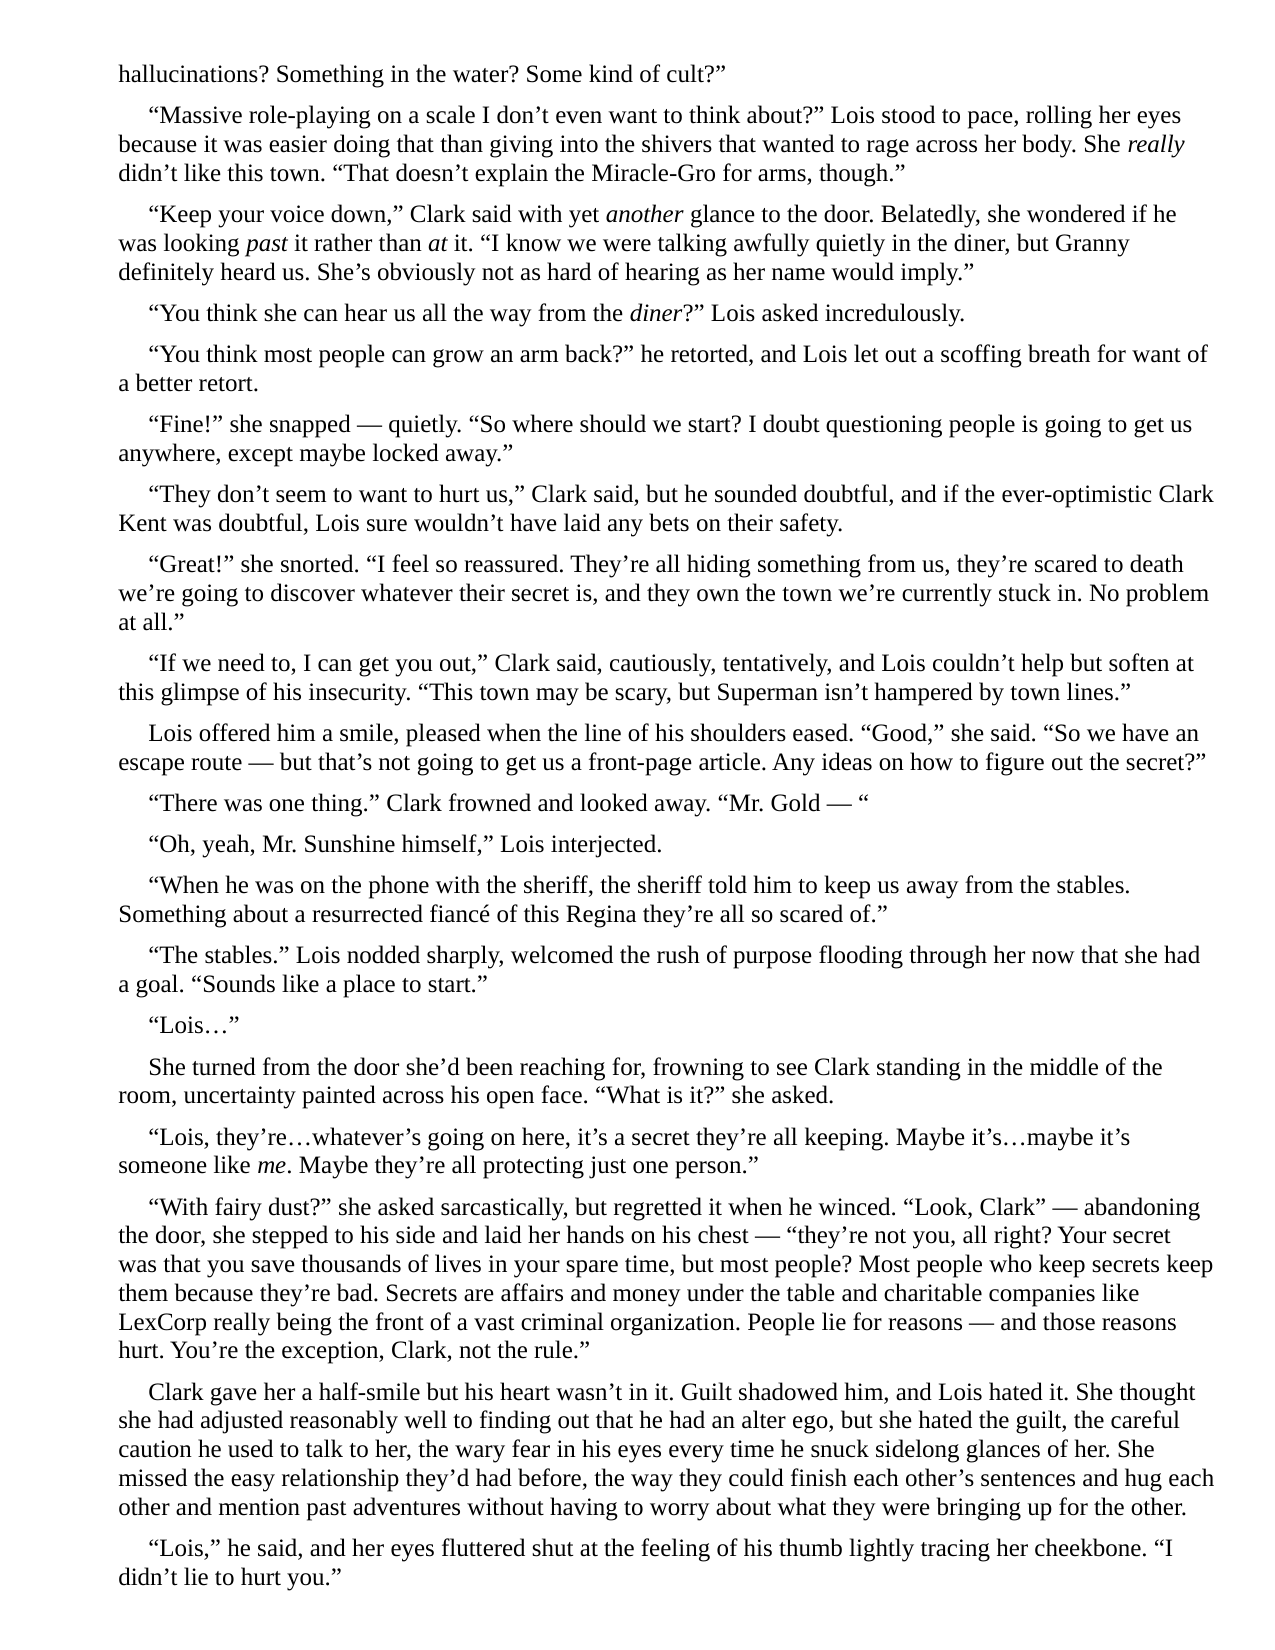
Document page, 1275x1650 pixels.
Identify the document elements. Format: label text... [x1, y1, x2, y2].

text “If we need to, I can get you out,” Clark said, cautiously, tentatively, and Lois couldn’t help but soften at this glimpse of his insecurity. “This town may be scary, but Superman isn’t hampered by town lines.” [118, 648, 1216, 705]
text “You think she can hear us all the way from the diner?” Lois asked incredulously. [118, 298, 1216, 327]
text “Keep your voice down,” Clark said with yet another glance to the door. Belatedly, she wondered if he was looking past it rather than at it. “I know we were talking awfully quietly in the diner, but Granny definitely heard us. She’s obviously not as hard of hearing as her name would imply.” [118, 199, 1216, 285]
text “Lois…” [118, 1010, 1216, 1039]
text “With fairy dust?” she asked sarcastically, but regretted it when he winced. “Look, Clark” — abandoning the door, she stepped to his side and laid her hands on his chest — “they’re not you, all right? Your secret was that you save thousands of lives in your spare time, but most people? Most people who keep secrets keep them because they’re bad. Secrets are affairs and money under the table and charitable companies like LexCorp really being the front of a vast criminal organization. People lie for reasons — and those reasons hurt. You’re the exception, Clark, not the rule.” [118, 1192, 1216, 1364]
text Lois offered him a smile, pleased when the line of his shoulders eased. “Good,” she said. “So we have an escape route — but that’s not going to get us a front-page article. Any ideas on how to figure out the secret?” [118, 718, 1216, 775]
text “You think most people can grow an arm back?” he retorted, and Lois let out a scoffing breath for want of a better retort. [118, 339, 1216, 397]
text “Great!” she snorted. “I feel so reassured. They’re all hiding something from us, they’re scared to death we’re going to discover whatever their secret is, and they own the town we’re currently stuck in. No problem at all.” [118, 549, 1216, 635]
text “Lois,” he said, and her eyes fluttered shut at the feeling of his thumb lightly tracing her cheekbone. “I didn’t lie to hurt you.” [118, 1533, 1216, 1590]
text She turned from the door she’d been reaching for, frowning to see Clark standing in the middle of the room, uncertainty painted across his open face. “What is it?” she asked. [118, 1052, 1216, 1109]
text hallucinations? Something in the water? Some kind of cult?” [118, 59, 1216, 88]
text “Oh, yeah, Mr. Sunshine himself,” Lois interjected. [118, 829, 1216, 858]
text “There was one thing.” Clark frowned and looked away. “Mr. Gold — “ [118, 788, 1216, 817]
text Clark gave her a half-smile but his heart wasn’t in it. Guilt shadowed him, and Lois hated it. She thought she had adjusted reasonably well to finding out that he had an alter ego, but she hated the guilt, the careful caution he used to talk to her, the wary fear in his eyes every time he snuck sidelong glances of her. She missed the easy relationship they’d had before, the way they could finish each other’s sentences and hug each other and mention past adventures without having to worry about what they were bringing up for the other. [118, 1377, 1216, 1520]
text “Massive role-playing on a scale I don’t even want to think about?” Lois stood to pace, rolling her eyes because it was easier doing that than giving into the shivers that wanted to rage across her body. She really didn’t like this town. “That doesn’t explain the Miracle-Gro for arms, though.” [118, 100, 1216, 187]
text “When he was on the phone with the sheriff, the sheriff told him to keep us away from the stables. Something about a resurrected fiancé of this Regina they’re all so scared of.” [118, 870, 1216, 928]
text “Lois, they’re…whatever’s going on here, it’s a secret they’re all keeping. Maybe it’s…maybe it’s someone like me. Maybe they’re all protecting just one person.” [118, 1122, 1216, 1179]
text “Fine!” she snapped — quietly. “So where should we start? I doubt questioning people is going to get us anywhere, except maybe locked away.” [118, 409, 1216, 467]
text “The stables.” Lois nodded sharply, welcomed the rush of purpose flooding through her now that she had a goal. “Sounds like a place to start.” [118, 940, 1216, 998]
text “They don’t seem to want to hurt us,” Clark said, but he sounded doubtful, and if the ever-optimistic Clark Kent was doubtful, Lois sure wouldn’t have laid any bets on their safety. [118, 479, 1216, 537]
